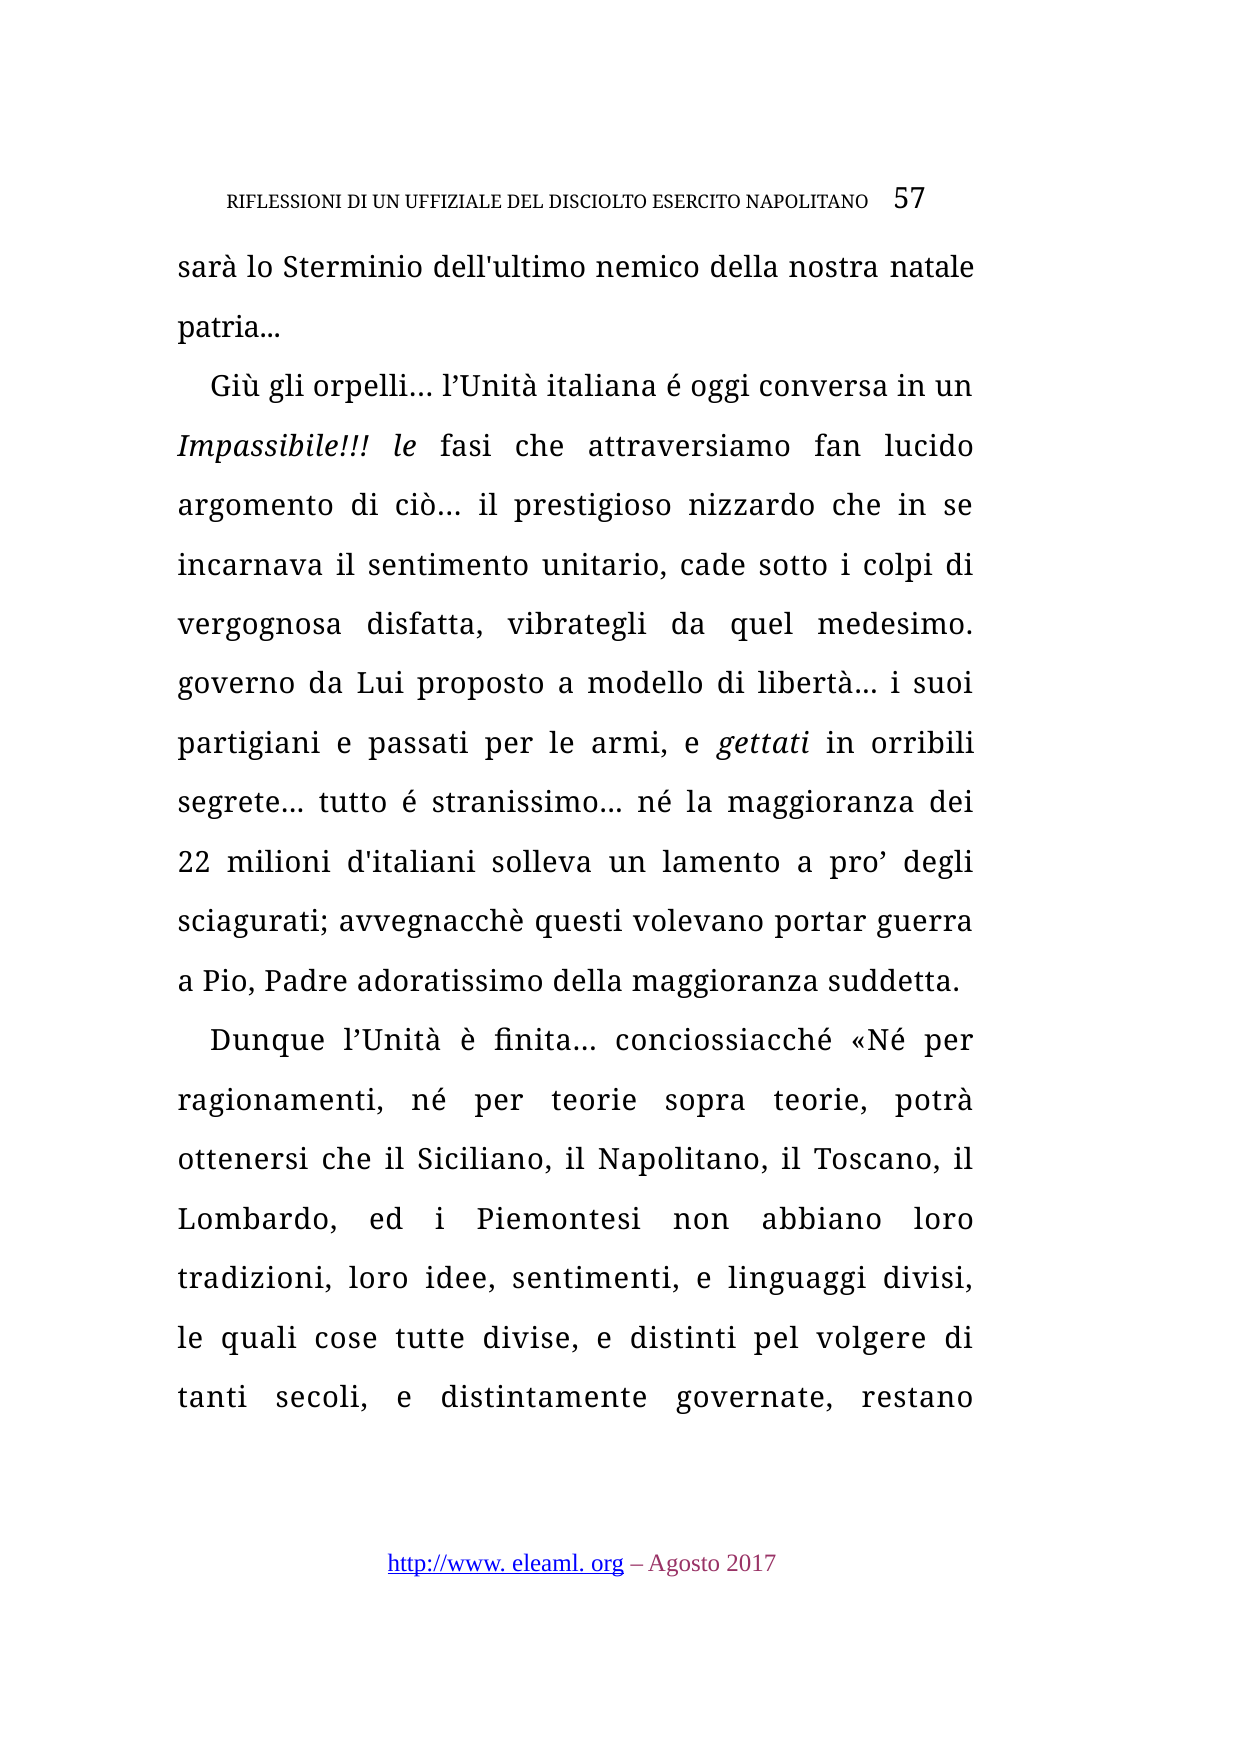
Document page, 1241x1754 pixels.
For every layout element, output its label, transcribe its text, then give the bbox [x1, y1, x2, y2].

text Dunque l’Unità è finita... conciossiacché «Né per ragionamenti, né per teorie sopra teorie, potrà ottenersi che il Siciliano, il Napolitano, il Toscano, il Lombardo, ed i Piemontesi non abbiano loro tradizioni, loro idee, sentimenti, e linguaggi divisi, le quali cose tutte divise, e distinti pel volgere di tanti secoli, e distintamente governate, restano [177, 1019, 974, 1416]
text Giù gli orpelli… l’Unità italiana é oggi conversa in un Impassibile!!! le fasi che attraversiamo fan lucido argomento di ciò… il prestigioso nizzardo che in se incarnava il sentimento unitario, cade sotto i colpi di vergognosa disfatta, vibrategli da quel medesimo. governo da Lui proposto a modello di libertà... i suoi partigiani e passati per le armi, e gettati in orribili segrete... tutto é stranissimo... né la maggioranza dei 22 milioni d'italiani solleva un lamento a pro’ degli sciagurati; avvegnacchè questi volevano portar guerra a Pio, Padre adoratissimo della maggioranza suddetta. [177, 365, 974, 1000]
text sarà lo Sterminio dell'ultimo nemico della nostra natale patria... [177, 246, 974, 346]
